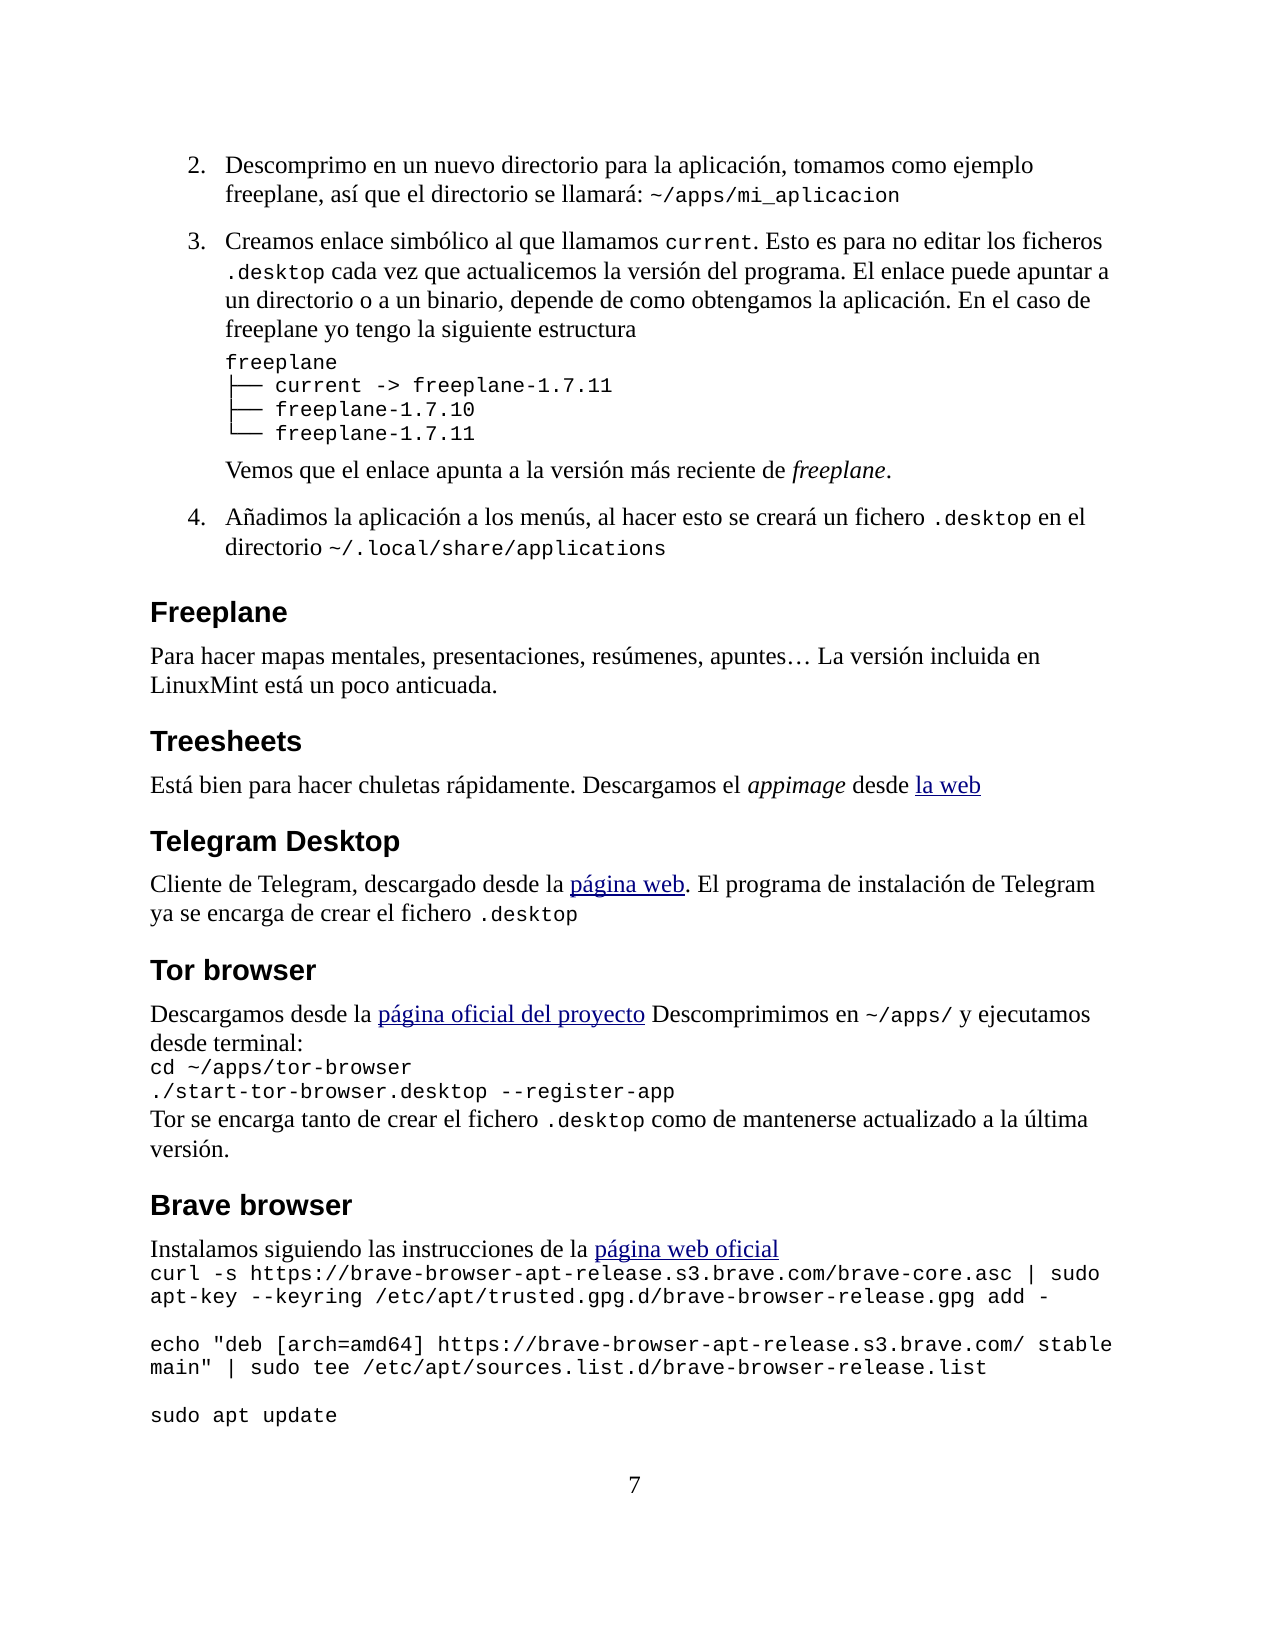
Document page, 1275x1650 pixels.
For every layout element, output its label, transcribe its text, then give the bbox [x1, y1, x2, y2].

subtitle Tor browser [150, 953, 1125, 986]
text cd ~/apps/tor-browser [150, 1057, 1125, 1081]
text curl -s https://brave-browser-apt-release.s3.brave.com/brave-core.asc | sudo apt-key --keyring /etc/apt/trusted.gpg.d/brave-browser-release.gpg add - [150, 1263, 1125, 1310]
text sudo apt update [150, 1404, 1125, 1428]
text Está bien para hacer chuletas rápidamente. Descargamos el appimage desde la web [150, 770, 1125, 798]
list └── freeplane-1.7.11 [187, 423, 1125, 446]
list Añadimos la aplicación a los menús, al hacer esto se creará un fichero .desktop en el directorio ~/.local/share/applications [187, 502, 1125, 561]
list Creamos enlace simbólico al que llamamos current. Esto es para no editar los ficheros .desktop cada vez que actualicemos la versión del programa. El enlace puede apuntar a un directorio o a un binario, depende de como obtengamos la aplicación. En el caso de freeplane yo tengo la siguiente estructura [187, 226, 1125, 343]
text ./start-tor-browser.desktop --register-app [150, 1081, 1125, 1104]
text Instalamos siguiendo las instrucciones de la página web oficial [150, 1234, 1125, 1263]
text Cliente de Telegram, descargado desde la página web. El programa de instalación de Telegram ya se encarga de crear el fichero .desktop [150, 869, 1125, 928]
list Descomprimo en un nuevo directorio para la aplicación, tomamos como ejemplo freeplane, así que el directorio se llamará: ~/apps/mi_aplicacion [187, 150, 1125, 208]
list freeplane [187, 352, 1125, 376]
list ├── freeplane-1.7.10 [187, 399, 1125, 423]
list Vemos que el enlace apunta a la versión más reciente de freeplane. [187, 455, 1125, 484]
text echo "deb [arch=amd64] https://brave-browser-apt-release.s3.brave.com/ stable main" | sudo tee /etc/apt/sources.list.d/brave-browser-release.list [150, 1334, 1125, 1381]
subtitle Telegram Desktop [150, 823, 1125, 857]
list ├── current -> freeplane-1.7.11 [187, 376, 1125, 399]
subtitle Freeplane [150, 595, 1125, 629]
text Descargamos desde la página oficial del proyecto Descomprimimos en ~/apps/ y ejecutamos desde terminal: [150, 999, 1125, 1057]
text Para hacer mapas mentales, presentaciones, resúmenes, apuntes… La versión incluida en LinuxMint está un poco anticuada. [150, 641, 1125, 699]
text Tor se encarga tanto de crear el fichero .desktop como de mantenerse actualizado a la última versión. [150, 1104, 1125, 1163]
subtitle Treesheets [150, 724, 1125, 757]
subtitle Brave browser [150, 1188, 1125, 1221]
